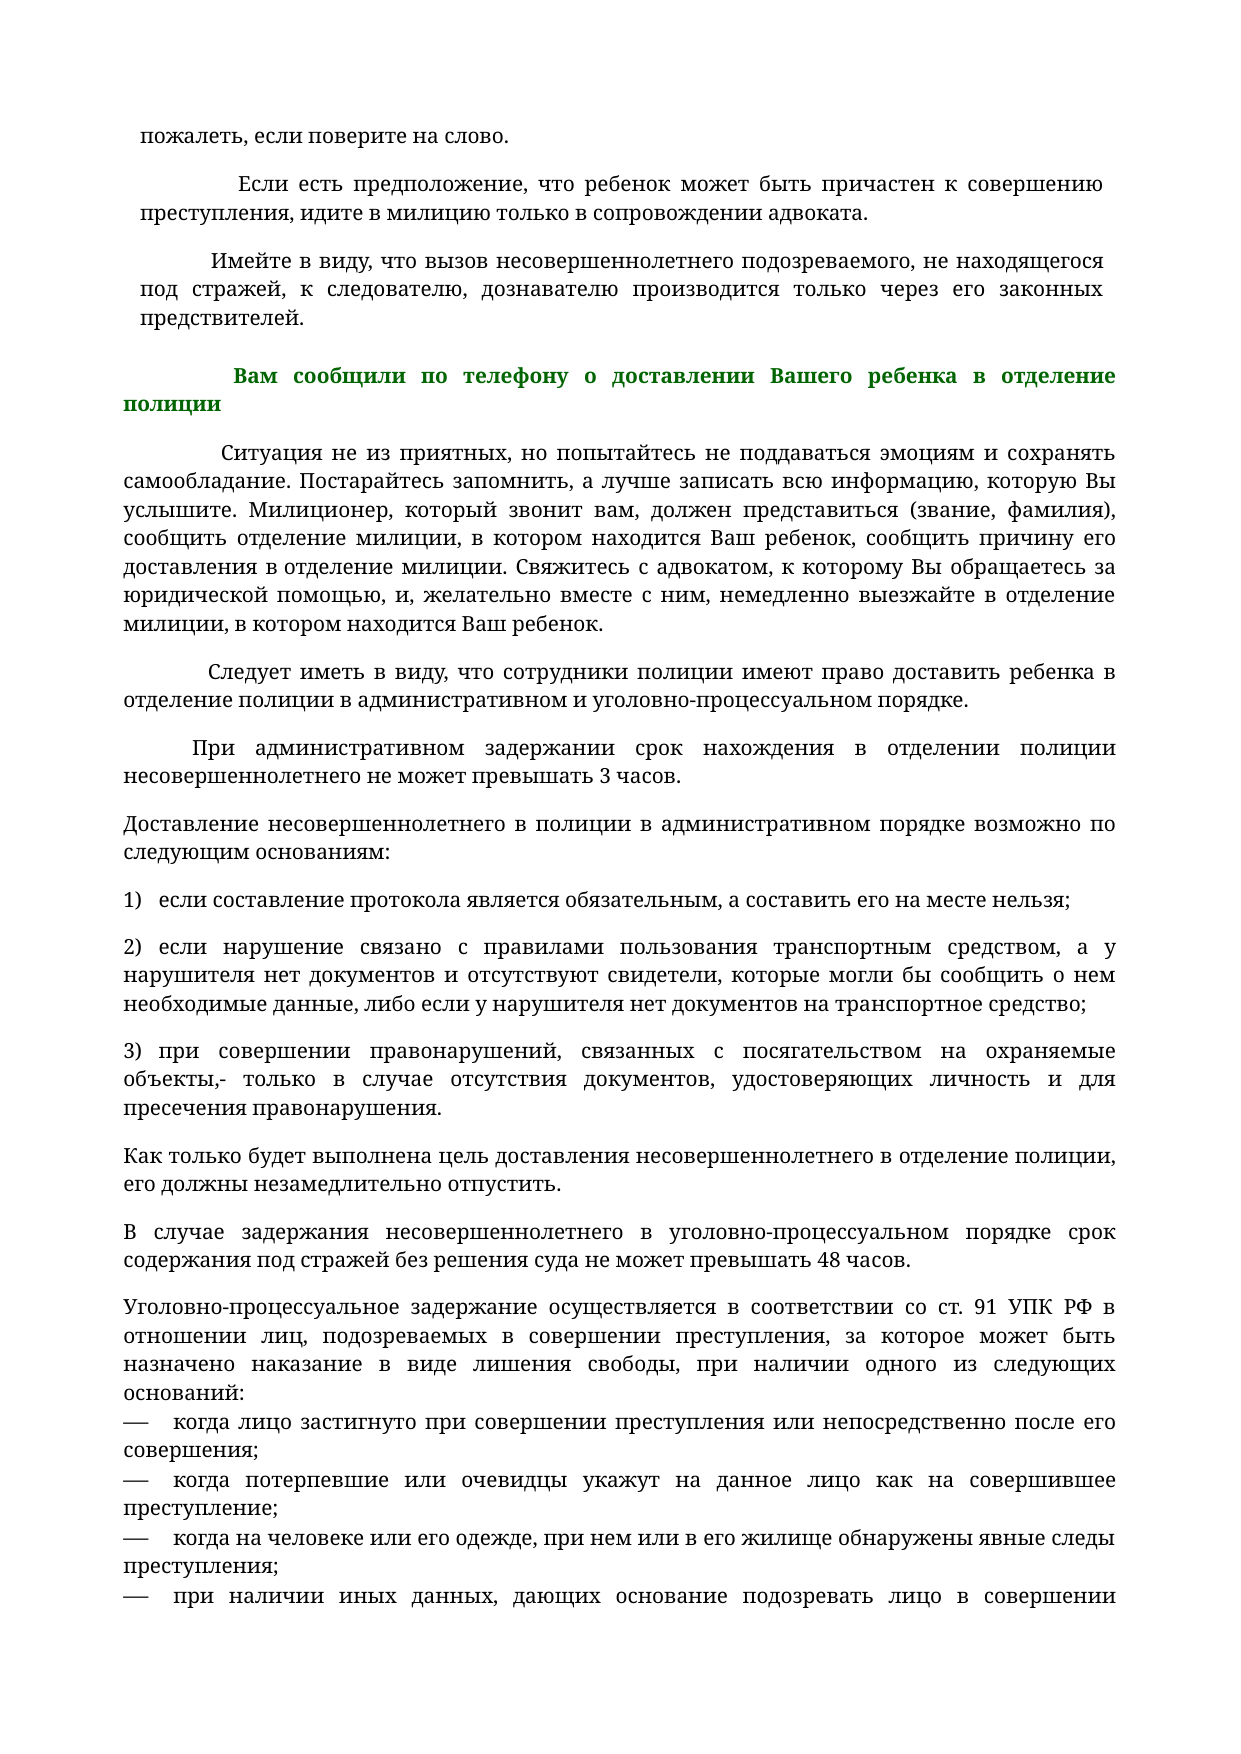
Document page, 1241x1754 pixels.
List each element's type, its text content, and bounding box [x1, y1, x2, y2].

table_cell пожалеть, если поверите на слово. Если есть предположение, что ребенок может быть причастен к совершению преступления, идите в милицию только в сопровождении адвоката. Имейте в виду, что вызов несовершеннолетнего подозреваемого, не находящегося под стражей, к следователю, дознавателю производится только через его законных предствителей. Вам сообщили по телефону о доставлении Вашего ребенка в отделение полиции Ситуация не из приятных, но попытайтесь не поддаваться эмоциям и сохранять самообладание. Постарайтесь запомнить, а лучше записать всю информацию, которую Вы услышите. Милиционер, который звонит вам, должен представиться (звание, фамилия), сообщить отделение милиции, в котором находится Ваш ребенок, сообщить причину его доставления в отделение милиции. Свяжитесь с адвокатом, к которому Вы обращаетесь за юридической помощью, и, желательно вместе с ним, немедленно выезжайте в отделение милиции, в котором находится Ваш ребенок. Следует иметь в виду, что сотрудники полиции имеют право доставить ребенка в отделение полиции в административном и уголовно-процессуальном порядке. При административном задержании срок нахождения в отделении полиции несовершеннолетнего не может превышать 3 часов. Доставление несовершеннолетнего в полиции в административном порядке возможно по следующим основаниям: 1) если составление протокола является обязательным, а составить его на месте нельзя; 2) если нарушение связано с правилами пользования транспортным средством, а у нарушителя нет документов и отсутствуют свидетели, которые могли бы сообщить о нем необходимые данные, либо если у нарушителя нет документов на транспортное средство; 3) при совершении правонарушений, связанных с посягательством на охраняемые объекты,- только в случае отсутствия документов, удостоверяющих личность и для пресечения правонарушения. Как только будет выполнена цель доставления несовершеннолетнего в отделение полиции, его должны незамедлительно отпустить. В случае задержания несовершеннолетнего в уголовно-процессуальном порядке срок содержания под стражей без решения суда не может превышать 48 часов. Уголовно-процессуальное задержание осуществляется в соответствии со ст. 91 УПК РФ в отношении лиц, подозреваемых в совершении преступления, за которое может быть назначено наказание в виде лишения свободы, при наличии одного из следующих оснований: — когда лицо застигнуто при совершении преступления или непосредственно после его совершения; — когда потерпевшие или очевидцы укажут на данное лицо как на совершившее преступление; — когда на человеке или его одежде, при нем или в его жилище обнаружены явные следы преступления; — при наличии иных данных, дающих основание подозревать лицо в совершении [118, 118, 1122, 1612]
